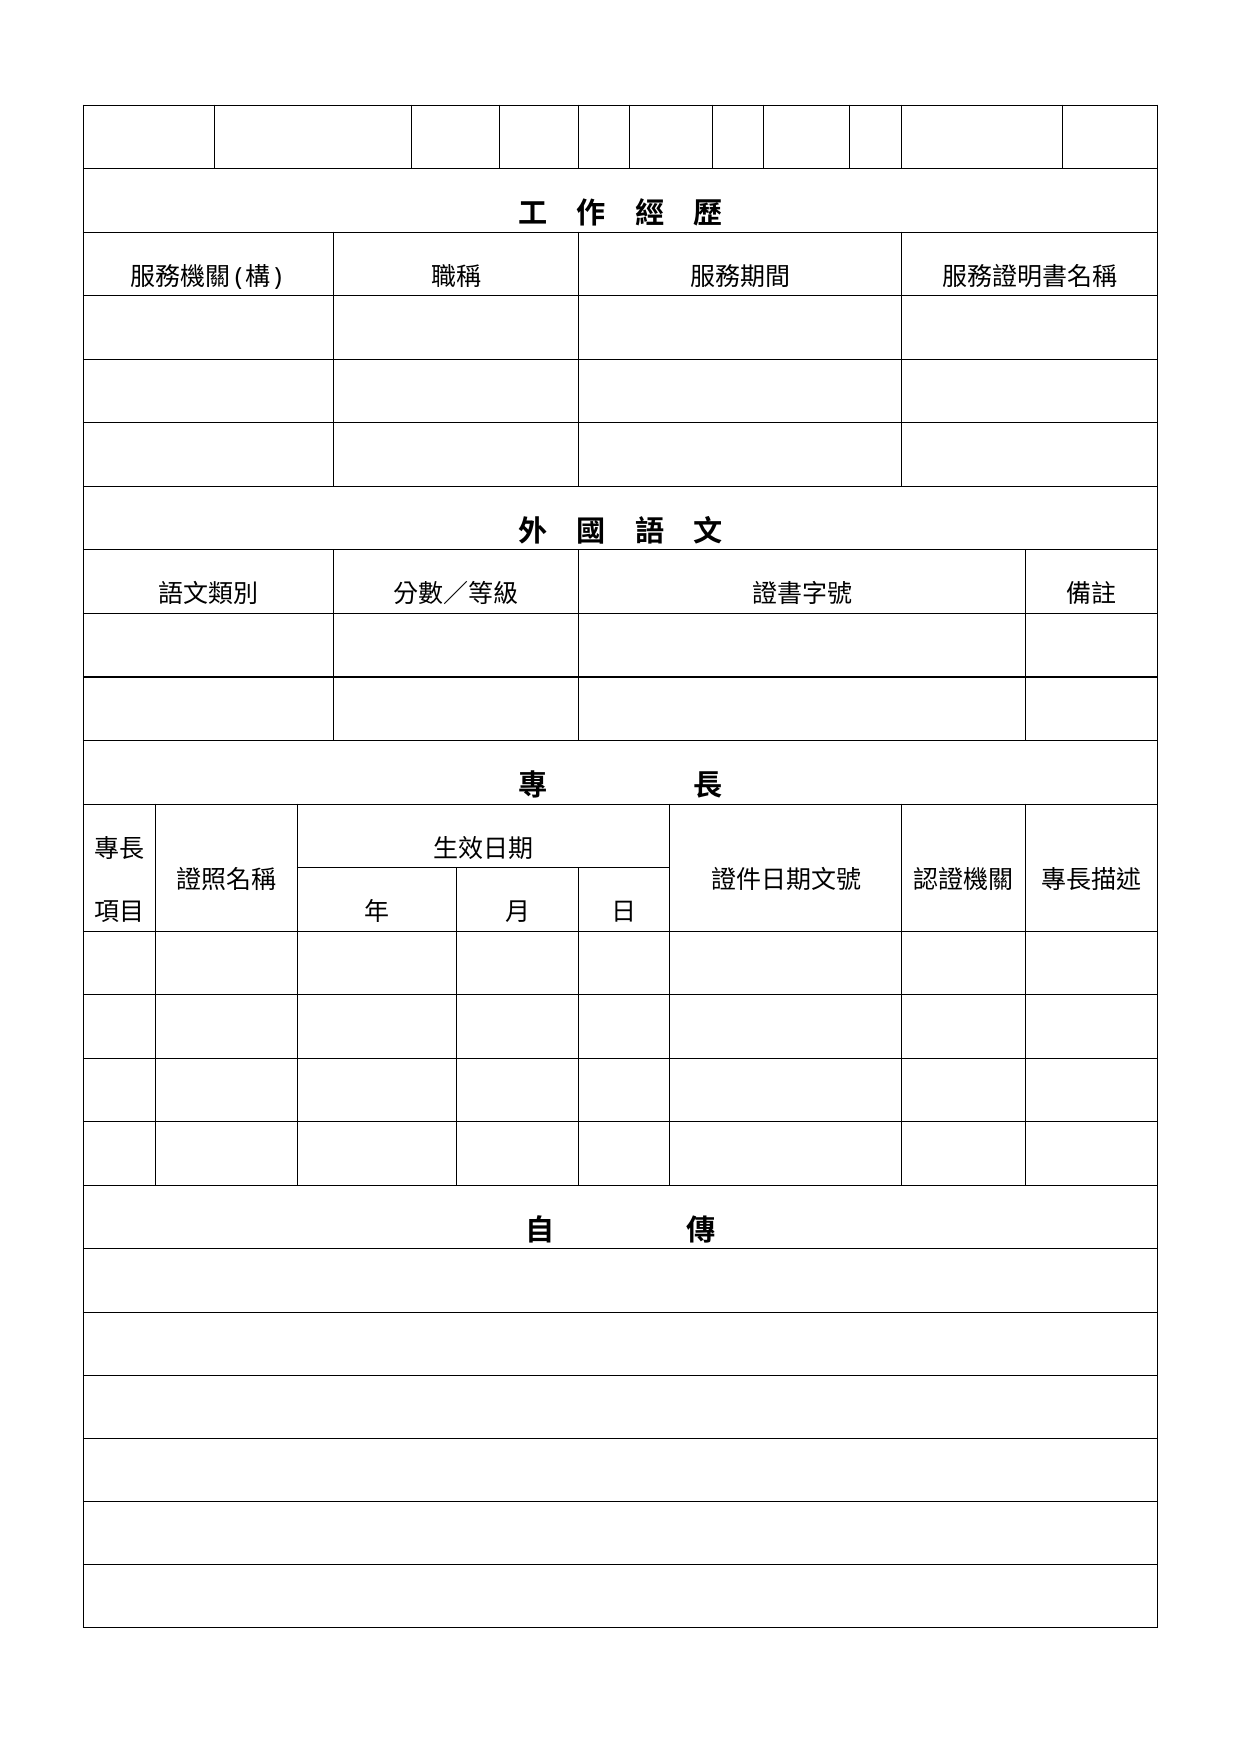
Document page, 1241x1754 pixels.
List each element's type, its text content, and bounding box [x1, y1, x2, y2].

table_cell 日 [579, 868, 669, 931]
table_cell 認證機關 [902, 805, 1025, 931]
table_cell 服務機關(構) [84, 233, 333, 295]
table_cell [1026, 995, 1157, 1058]
table_cell [84, 1502, 1157, 1564]
table_cell [670, 1059, 901, 1121]
table_cell 月 [457, 868, 578, 931]
table_cell [84, 614, 333, 676]
table_cell [579, 1059, 669, 1121]
table_cell [902, 296, 1157, 359]
table_cell [713, 106, 763, 168]
table_cell [215, 106, 411, 168]
table_cell [1026, 932, 1157, 994]
table_cell [500, 106, 578, 168]
table_cell [334, 296, 578, 359]
table_cell [579, 106, 629, 168]
table_cell [1026, 1059, 1157, 1121]
table_cell [84, 1376, 1157, 1438]
table_cell [579, 423, 901, 486]
table_cell [850, 106, 901, 168]
table_cell [764, 106, 849, 168]
table_cell [334, 360, 578, 422]
table_cell [902, 1122, 1025, 1185]
table_cell [84, 296, 333, 359]
table_cell [412, 106, 499, 168]
table_cell [84, 360, 333, 422]
table_cell [334, 614, 578, 676]
table_cell [579, 932, 669, 994]
table_cell [579, 614, 1025, 676]
table_cell [298, 995, 456, 1058]
table_cell [457, 995, 578, 1058]
table_cell [84, 1565, 1157, 1627]
table_cell 分數／等級 [334, 550, 578, 613]
table_cell [84, 678, 333, 740]
table_cell [670, 932, 901, 994]
table_cell 外 國 語 文 [84, 487, 1157, 549]
table_cell [457, 1122, 578, 1185]
table_cell [579, 995, 669, 1058]
table_cell 證照名稱 [156, 805, 297, 931]
table_cell 備註 [1026, 550, 1157, 613]
table_cell [84, 106, 214, 168]
table_cell [670, 995, 901, 1058]
table_cell [902, 995, 1025, 1058]
table_cell 證書字號 [579, 550, 1025, 613]
table_cell 專 長 [84, 741, 1157, 803]
table_cell [902, 423, 1157, 486]
table_cell 自 傳 [84, 1186, 1157, 1248]
table_cell [579, 1122, 669, 1185]
table_cell [902, 932, 1025, 994]
table_cell 專長項目 [84, 805, 155, 931]
table_cell 工 作 經 歷 [84, 169, 1157, 232]
table_cell [579, 678, 1025, 740]
table_cell [156, 932, 297, 994]
table_cell [902, 1059, 1025, 1121]
table_cell [579, 360, 901, 422]
table_cell [156, 1122, 297, 1185]
table_cell [902, 360, 1157, 422]
table_cell [457, 1059, 578, 1121]
table_cell [84, 1122, 155, 1185]
table_cell [156, 995, 297, 1058]
table_cell 服務期間 [579, 233, 901, 295]
table_cell 年 [298, 868, 456, 931]
table_cell [84, 423, 333, 486]
table_cell 職稱 [334, 233, 578, 295]
table_cell [298, 1122, 456, 1185]
table_cell [1026, 1122, 1157, 1185]
table_cell [334, 678, 578, 740]
table_cell 證件日期文號 [670, 805, 901, 931]
table_cell 服務證明書名稱 [902, 233, 1157, 295]
table_cell [630, 106, 712, 168]
table_cell [84, 932, 155, 994]
table_cell [579, 296, 901, 359]
table_cell [1026, 678, 1157, 740]
table_cell 生效日期 [298, 805, 669, 867]
table_cell [84, 1059, 155, 1121]
table_cell [670, 1122, 901, 1185]
table_cell [84, 1249, 1157, 1312]
table_cell [457, 932, 578, 994]
table_cell [1026, 614, 1157, 676]
table_cell 專長描述 [1026, 805, 1157, 931]
table_cell [84, 1313, 1157, 1375]
table_cell [84, 995, 155, 1058]
table_cell [298, 932, 456, 994]
table_cell [1063, 106, 1157, 168]
table_cell [156, 1059, 297, 1121]
table_cell [334, 423, 578, 486]
table_cell 語文類別 [84, 550, 333, 613]
table_cell [902, 106, 1062, 168]
table_cell [84, 1439, 1157, 1501]
table_cell [298, 1059, 456, 1121]
